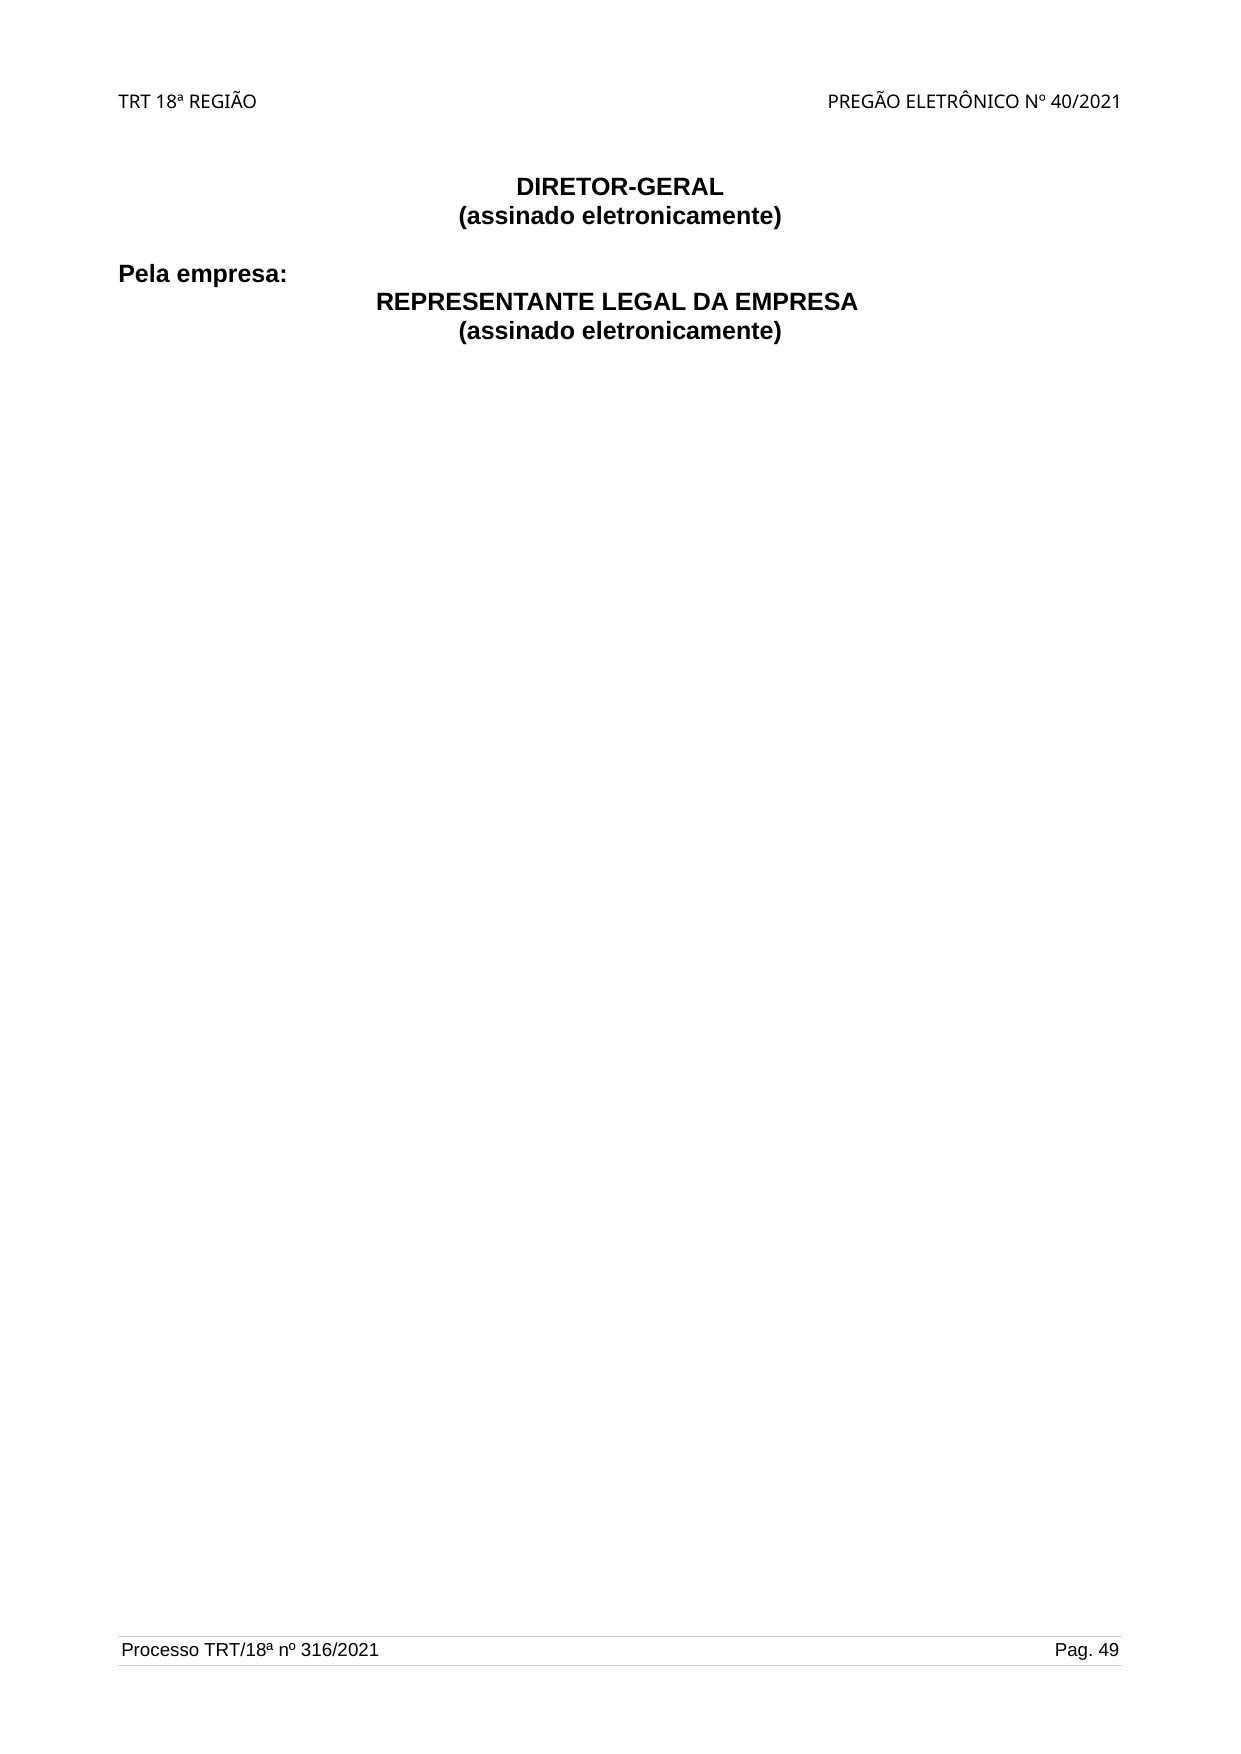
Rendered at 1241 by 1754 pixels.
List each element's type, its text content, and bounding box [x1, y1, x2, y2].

text REPRESENTANTE LEGAL DA EMPRESA [118, 287, 1122, 316]
text (assinado eletronicamente) [118, 316, 1122, 345]
text DIRETOR-GERAL [118, 172, 1122, 201]
text Pela empresa: [118, 258, 1122, 287]
text (assinado eletronicamente) [118, 201, 1122, 230]
